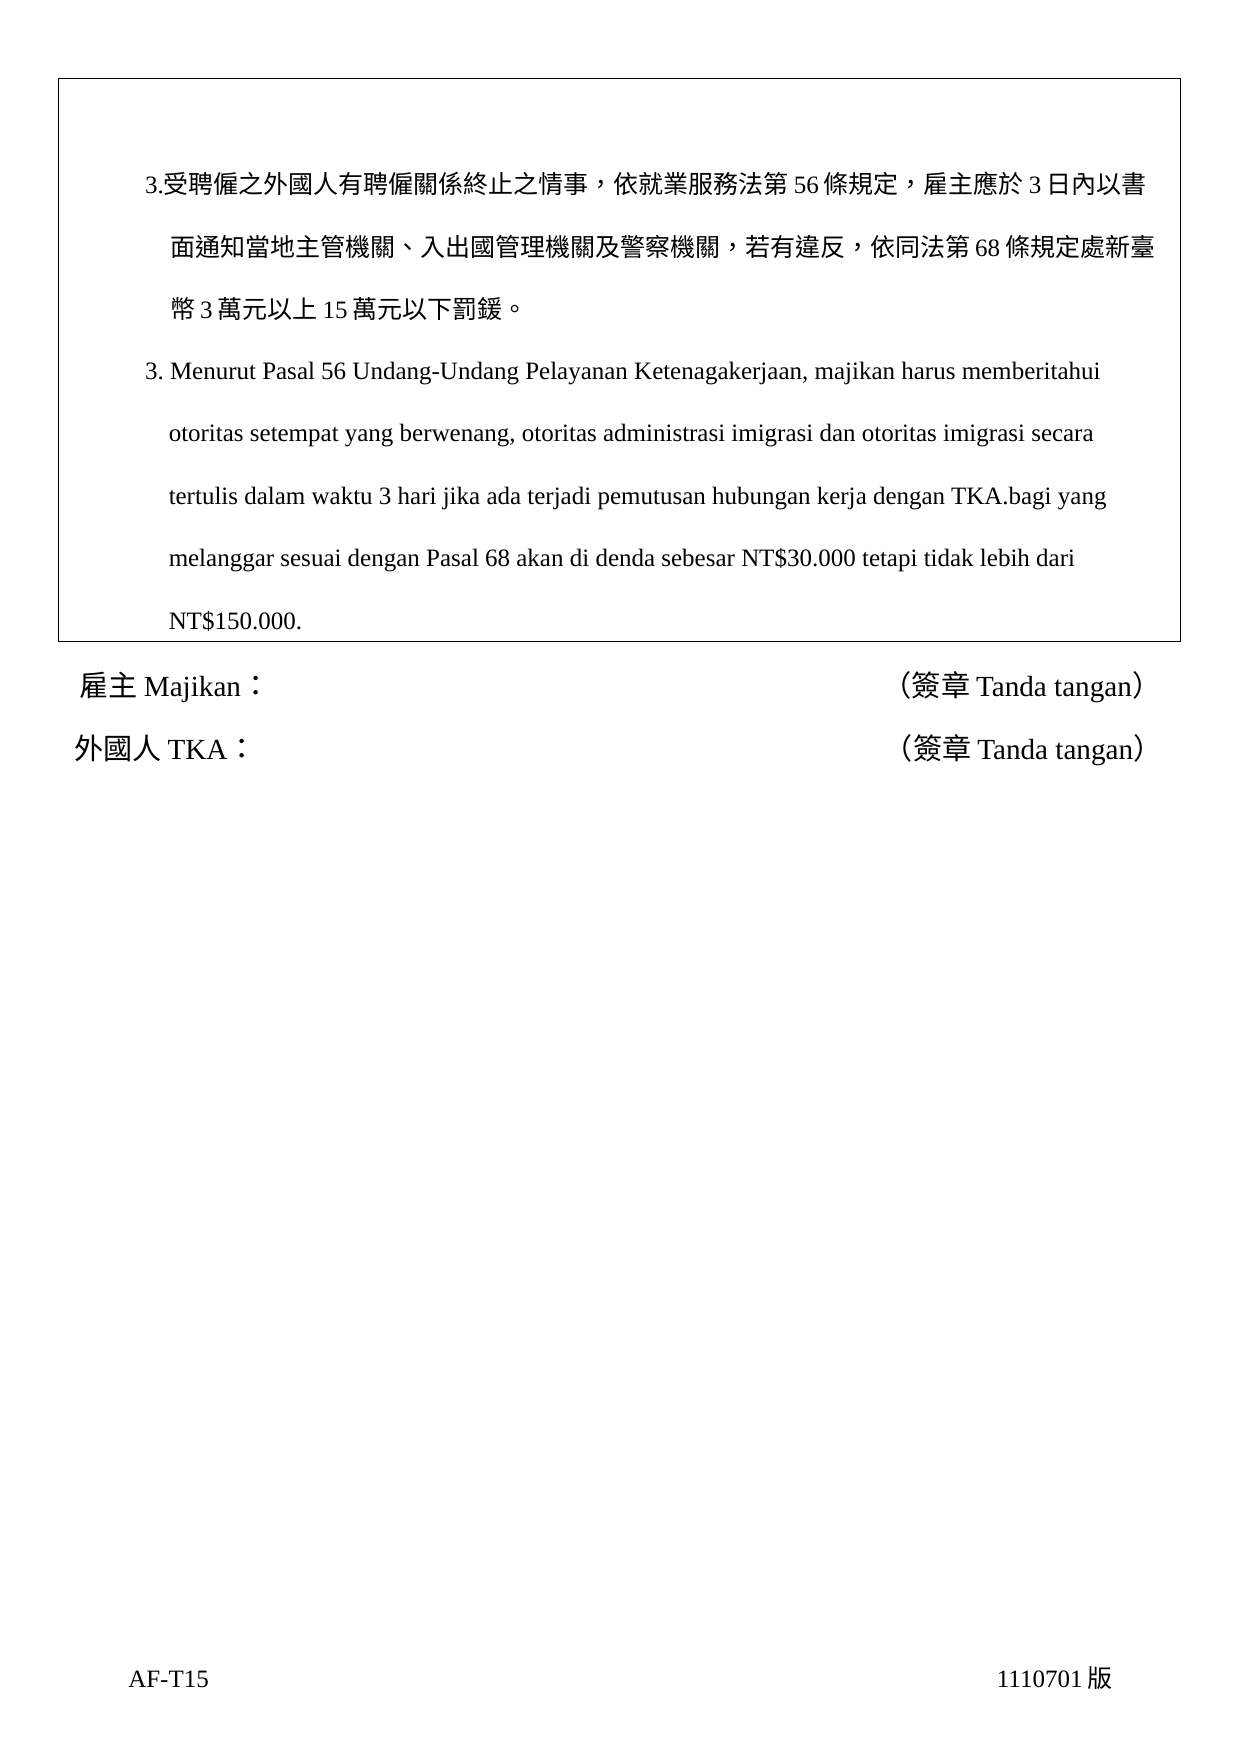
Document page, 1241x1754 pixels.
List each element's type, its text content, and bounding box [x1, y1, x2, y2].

table_cell 3.受聘僱之外國人有聘僱關係終止之情事，依就業服務法第56條規定，雇主應於3日內以書面通知當地主管機關、入出國管理機關及警察機關，若有違反，依同法第68條規定處新臺幣3萬元以上15萬元以下罰鍰。 3. Menurut Pasal 56 Undang-Undang Pelayanan Ketenagakerjaan, majikan harus memberitahui otoritas setempat yang berwenang, otoritas administrasi imigrasi dan otoritas imigrasi secara tertulis dalam waktu 3 hari jika ada terjadi pemutusan hubungan kerja dengan TKA.bagi yang melanggar sesuai dengan Pasal 68 akan di denda sebesar NT$30.000 tetapi tidak lebih dari NT$150.000. [59, 79, 1180, 641]
text 雇主Majikan： （簽章Tanda tangan） [59, 642, 1181, 705]
text 外國人TKA： （簽章Tanda tangan） [55, 705, 1181, 767]
